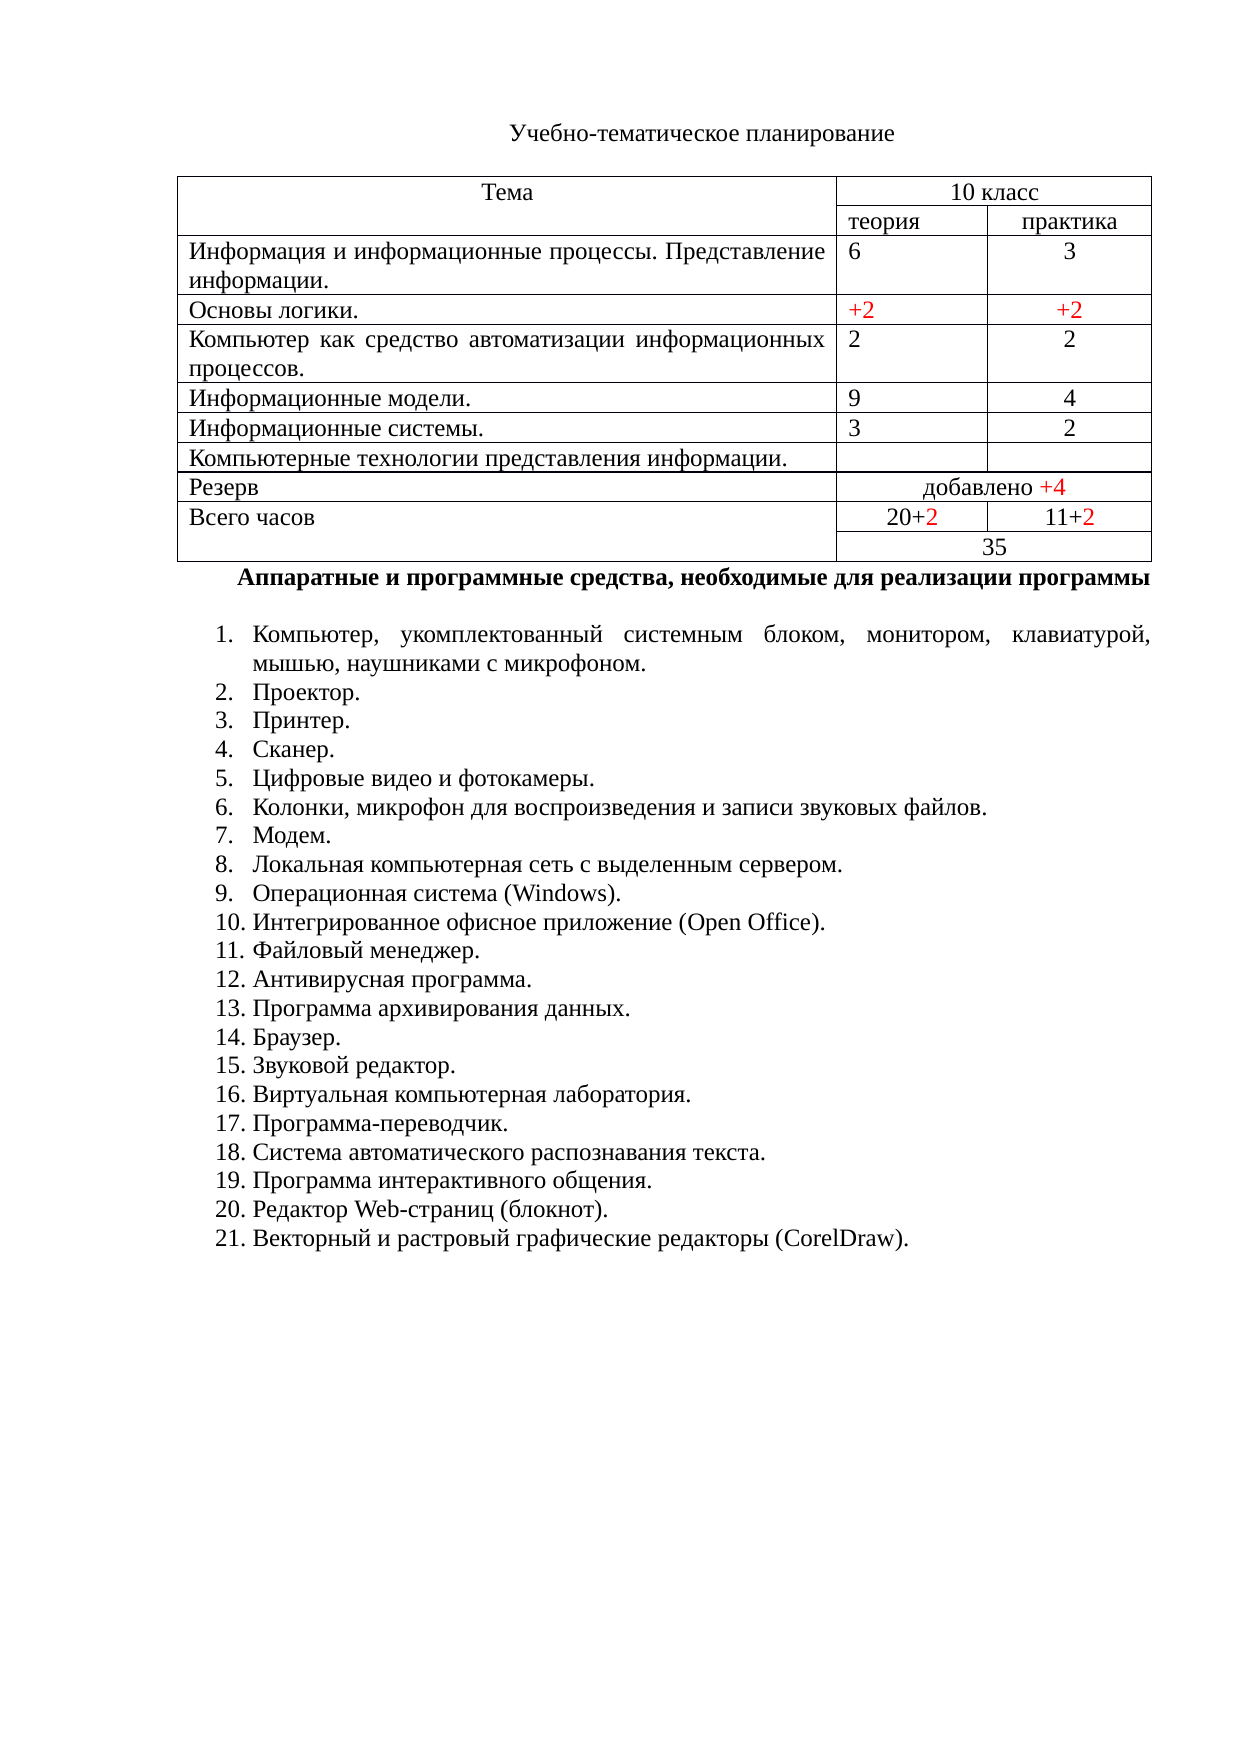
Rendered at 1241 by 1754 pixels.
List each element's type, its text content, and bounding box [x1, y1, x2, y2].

list Операционная система (Windows). [215, 878, 1152, 907]
table_cell 2 [988, 325, 1151, 382]
table_cell 2 [988, 413, 1151, 442]
table_cell теория [837, 206, 987, 235]
table_cell 20+2 [837, 502, 987, 531]
list Звуковой редактор. [215, 1051, 1152, 1079]
table_cell 9 [837, 383, 987, 412]
table_cell 35 [837, 532, 1151, 561]
list Компьютер, укомплектованный системным блоком, монитором, клавиатурой, мышью, наушниками с микрофоном. [215, 619, 1152, 677]
list Сканер. [215, 734, 1152, 763]
table_header 10 класс [837, 177, 1151, 205]
table_cell [837, 443, 987, 471]
table_cell Компьютерные технологии представления информации. [178, 443, 836, 471]
list Векторный и растровый графические редакторы (CorelDraw). [215, 1223, 1152, 1252]
table_cell +2 [837, 295, 987, 323]
table_cell 3 [837, 413, 987, 442]
table_cell Информационные модели. [178, 383, 836, 412]
list Принтер. [215, 706, 1152, 734]
table_cell +2 [988, 295, 1151, 323]
text Аппаратные и программные средства, необходимые для реализации программы [236, 562, 1152, 591]
table_cell 3 [988, 236, 1151, 294]
list Интегрированное офисное приложение (Open Office). [215, 907, 1152, 936]
list Локальная компьютерная сеть с выделенным сервером. [215, 849, 1152, 878]
table_cell 6 [837, 236, 987, 294]
list Программа архивирования данных. [215, 993, 1152, 1022]
list Система автоматического распознавания текста. [215, 1137, 1152, 1166]
table_cell практика [988, 206, 1151, 235]
table_cell [988, 443, 1151, 471]
table_header Тема [178, 177, 836, 235]
table_cell Резерв [178, 473, 836, 501]
list Браузер. [215, 1022, 1152, 1051]
list Колонки, микрофон для воспроизведения и записи звуковых файлов. [215, 792, 1152, 821]
list Программа интерактивного общения. [215, 1166, 1152, 1194]
table_cell 4 [988, 383, 1151, 412]
list Модем. [215, 821, 1152, 849]
list Редактор Web-страниц (блокнот). [215, 1194, 1152, 1223]
list Антивирусная программа. [215, 964, 1152, 993]
table_cell Компьютер как средство автоматизации информационных процессов. [178, 325, 836, 382]
table_cell Всего часов [178, 502, 836, 561]
list Файловый менеджер. [215, 936, 1152, 964]
list Виртуальная компьютерная лаборатория. [215, 1079, 1152, 1108]
list Проектор. [215, 677, 1152, 706]
table_cell Информационные системы. [178, 413, 836, 442]
table_cell 11+2 [988, 502, 1151, 531]
table_cell Информация и информационные процессы. Представление информации. [178, 236, 836, 294]
table_cell Основы логики. [178, 295, 836, 323]
table_cell 2 [837, 325, 987, 382]
list Цифровые видео и фотокамеры. [215, 763, 1152, 792]
list Программа-переводчик. [215, 1108, 1152, 1137]
table_cell добавлено +4 [837, 473, 1151, 501]
list Учебно-тематическое планирование [252, 118, 1152, 147]
